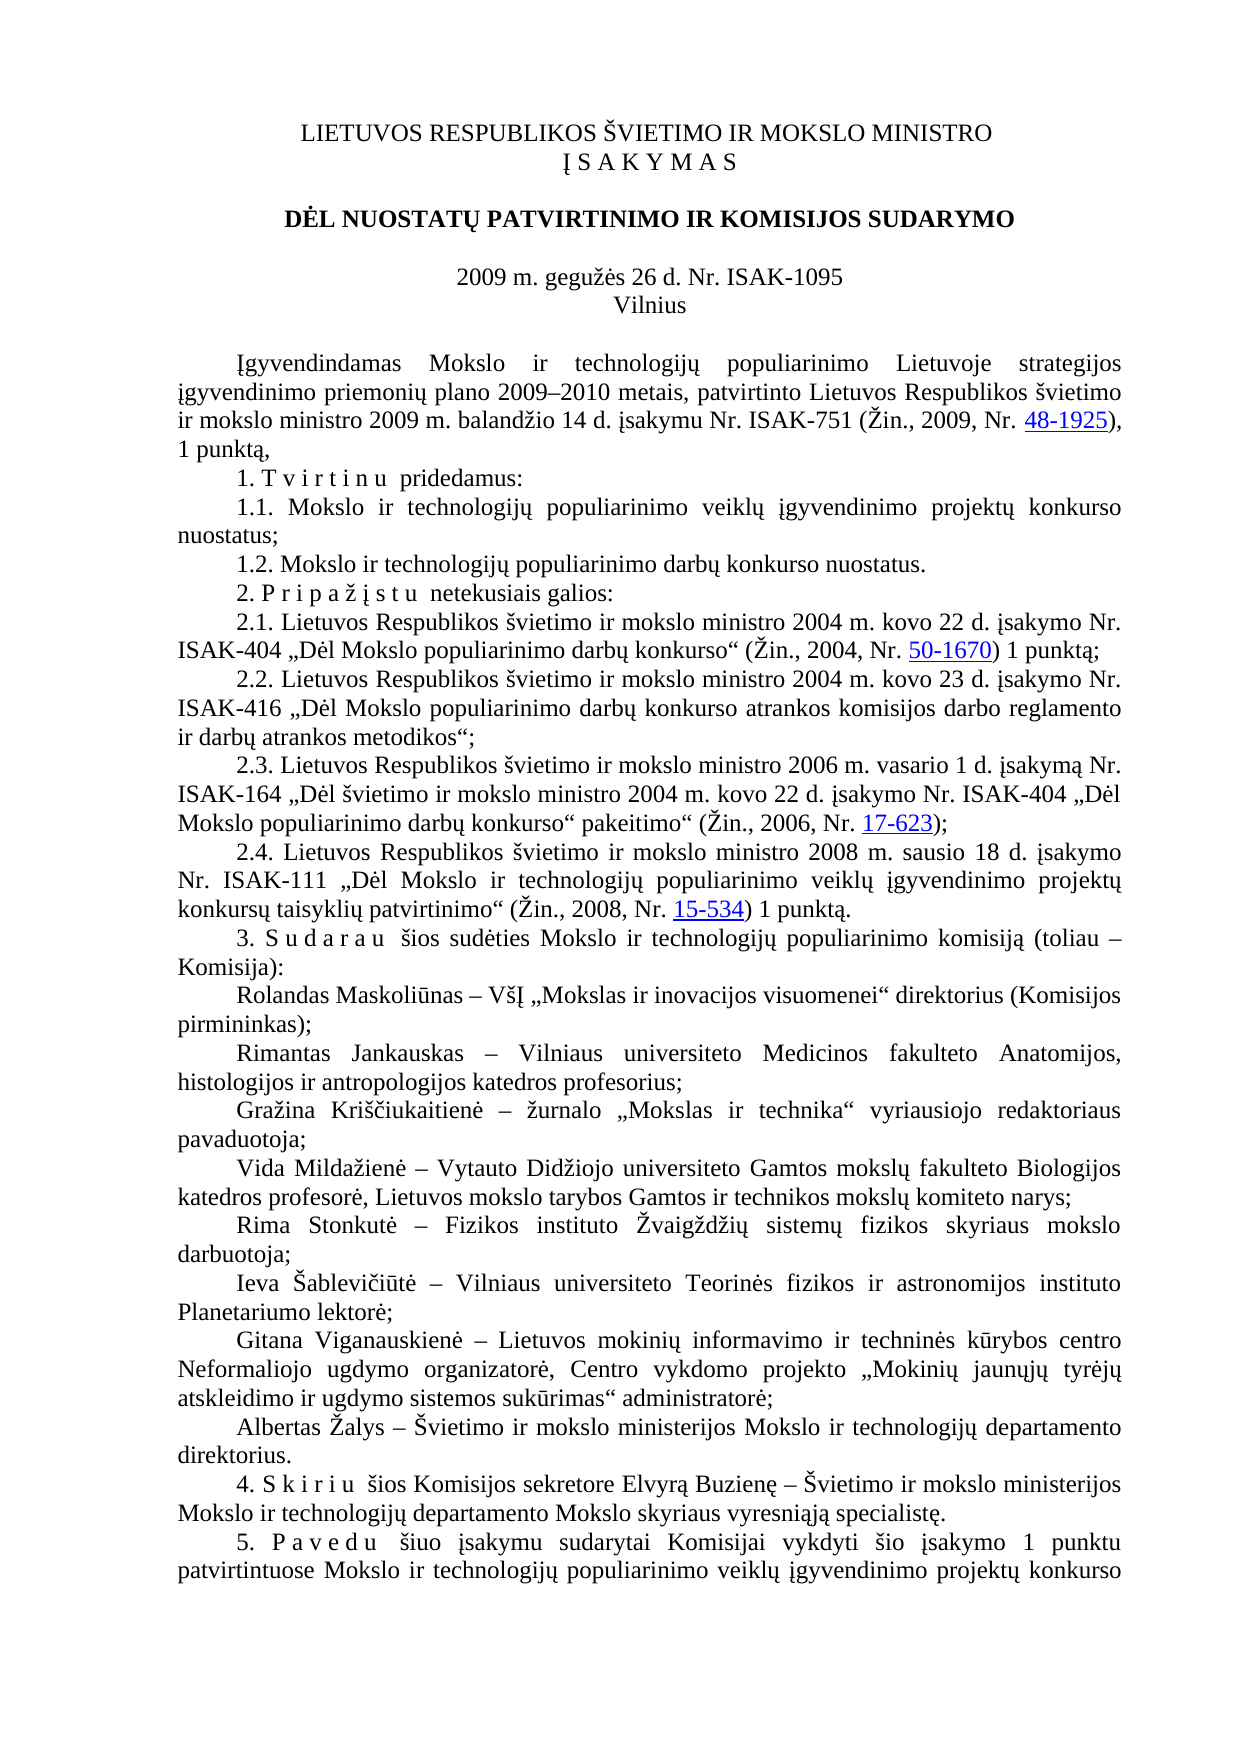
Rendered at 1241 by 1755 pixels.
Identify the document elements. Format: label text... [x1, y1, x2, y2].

text Rolandas Maskoliūnas – VšĮ „Mokslas ir inovacijos visuomenei“ direktorius (Komisijos pirmininkas); [177, 981, 1122, 1038]
text 1. Tvirtinu pridedamus: [177, 463, 1122, 492]
text Gitana Viganauskienė – Lietuvos mokinių informavimo ir techninės kūrybos centro Neformaliojo ugdymo organizatorė, Centro vykdomo projekto „Mokinių jaunųjų tyrėjų atskleidimo ir ugdymo sistemos sukūrimas“ administratorė; [177, 1326, 1122, 1412]
text 1.2. Mokslo ir technologijų populiarinimo darbų konkurso nuostatus. [177, 549, 1122, 578]
text 2.1. Lietuvos Respublikos švietimo ir mokslo ministro 2004 m. kovo 22 d. įsakymo Nr. ISAK-404 „Dėl Mokslo populiarinimo darbų konkurso“ (Žin., 2004, Nr. 50-1670) 1 punktą; [177, 607, 1122, 664]
text 2009 m. gegužės 26 d. Nr. ISAK-1095 [177, 262, 1122, 291]
text 2. Pripažįstu netekusiais galios: [177, 578, 1122, 607]
text Vilnius [177, 291, 1122, 319]
text ĮSAKYMAS [177, 147, 1122, 176]
text 4. Skiriu šios Komisijos sekretore Elvyrą Buzienę – Švietimo ir mokslo ministerijos Mokslo ir technologijų departamento Mokslo skyriaus vyresniąją specialistę. [177, 1469, 1122, 1527]
text 2.2. Lietuvos Respublikos švietimo ir mokslo ministro 2004 m. kovo 23 d. įsakymo Nr. ISAK-416 „Dėl Mokslo populiarinimo darbų konkurso atrankos komisijos darbo reglamento ir darbų atrankos metodikos“; [177, 664, 1122, 751]
text 2.3. Lietuvos Respublikos švietimo ir mokslo ministro 2006 m. vasario 1 d. įsakymą Nr. ISAK-164 „Dėl švietimo ir mokslo ministro 2004 m. kovo 22 d. įsakymo Nr. ISAK-404 „Dėl Mokslo populiarinimo darbų konkurso“ pakeitimo“ (Žin., 2006, Nr. 17-623); [177, 751, 1122, 837]
text 1.1. Mokslo ir technologijų populiarinimo veiklų įgyvendinimo projektų konkurso nuostatus; [177, 492, 1122, 549]
text LIETUVOS RESPUBLIKOS ŠVIETIMO IR MOKSLO MINISTRO [177, 118, 1122, 147]
text Gražina Kriščiukaitienė – žurnalo „Mokslas ir technika“ vyriausiojo redaktoriaus pavaduotoja; [177, 1096, 1122, 1153]
text Vida Mildažienė – Vytauto Didžiojo universiteto Gamtos mokslų fakulteto Biologijos katedros profesorė, Lietuvos mokslo tarybos Gamtos ir technikos mokslų komiteto narys; [177, 1153, 1122, 1211]
text 3. Sudarau šios sudėties Mokslo ir technologijų populiarinimo komisiją (toliau – Komisija): [177, 923, 1122, 981]
text 5. Pavedu šiuo įsakymu sudarytai Komisijai vykdyti šio įsakymo 1 punktu patvirtintuose Mokslo ir technologijų populiarinimo veiklų įgyvendinimo projektų konkurso [177, 1527, 1122, 1584]
text Ieva Šablevičiūtė – Vilniaus universiteto Teorinės fizikos ir astronomijos instituto Planetariumo lektorė; [177, 1268, 1122, 1326]
text Įgyvendindamas Mokslo ir technologijų populiarinimo Lietuvoje strategijos įgyvendinimo priemonių plano 2009–2010 metais, patvirtinto Lietuvos Respublikos švietimo ir mokslo ministro 2009 m. balandžio 14 d. įsakymu Nr. ISAK-751 (Žin., 2009, Nr. 48-1925), 1 punktą, [177, 348, 1122, 463]
text Rimantas Jankauskas – Vilniaus universiteto Medicinos fakulteto Anatomijos, histologijos ir antropologijos katedros profesorius; [177, 1038, 1122, 1096]
text Rima Stonkutė – Fizikos instituto Žvaigždžių sistemų fizikos skyriaus mokslo darbuotoja; [177, 1211, 1122, 1268]
text 2.4. Lietuvos Respublikos švietimo ir mokslo ministro 2008 m. sausio 18 d. įsakymo Nr. ISAK-111 „Dėl Mokslo ir technologijų populiarinimo veiklų įgyvendinimo projektų konkursų taisyklių patvirtinimo“ (Žin., 2008, Nr. 15-534) 1 punktą. [177, 837, 1122, 923]
text DĖL NUOSTATŲ PATVIRTINIMO IR KOMISIJOS SUDARYMO [177, 204, 1122, 233]
text Albertas Žalys – Švietimo ir mokslo ministerijos Mokslo ir technologijų departamento direktorius. [177, 1412, 1122, 1469]
